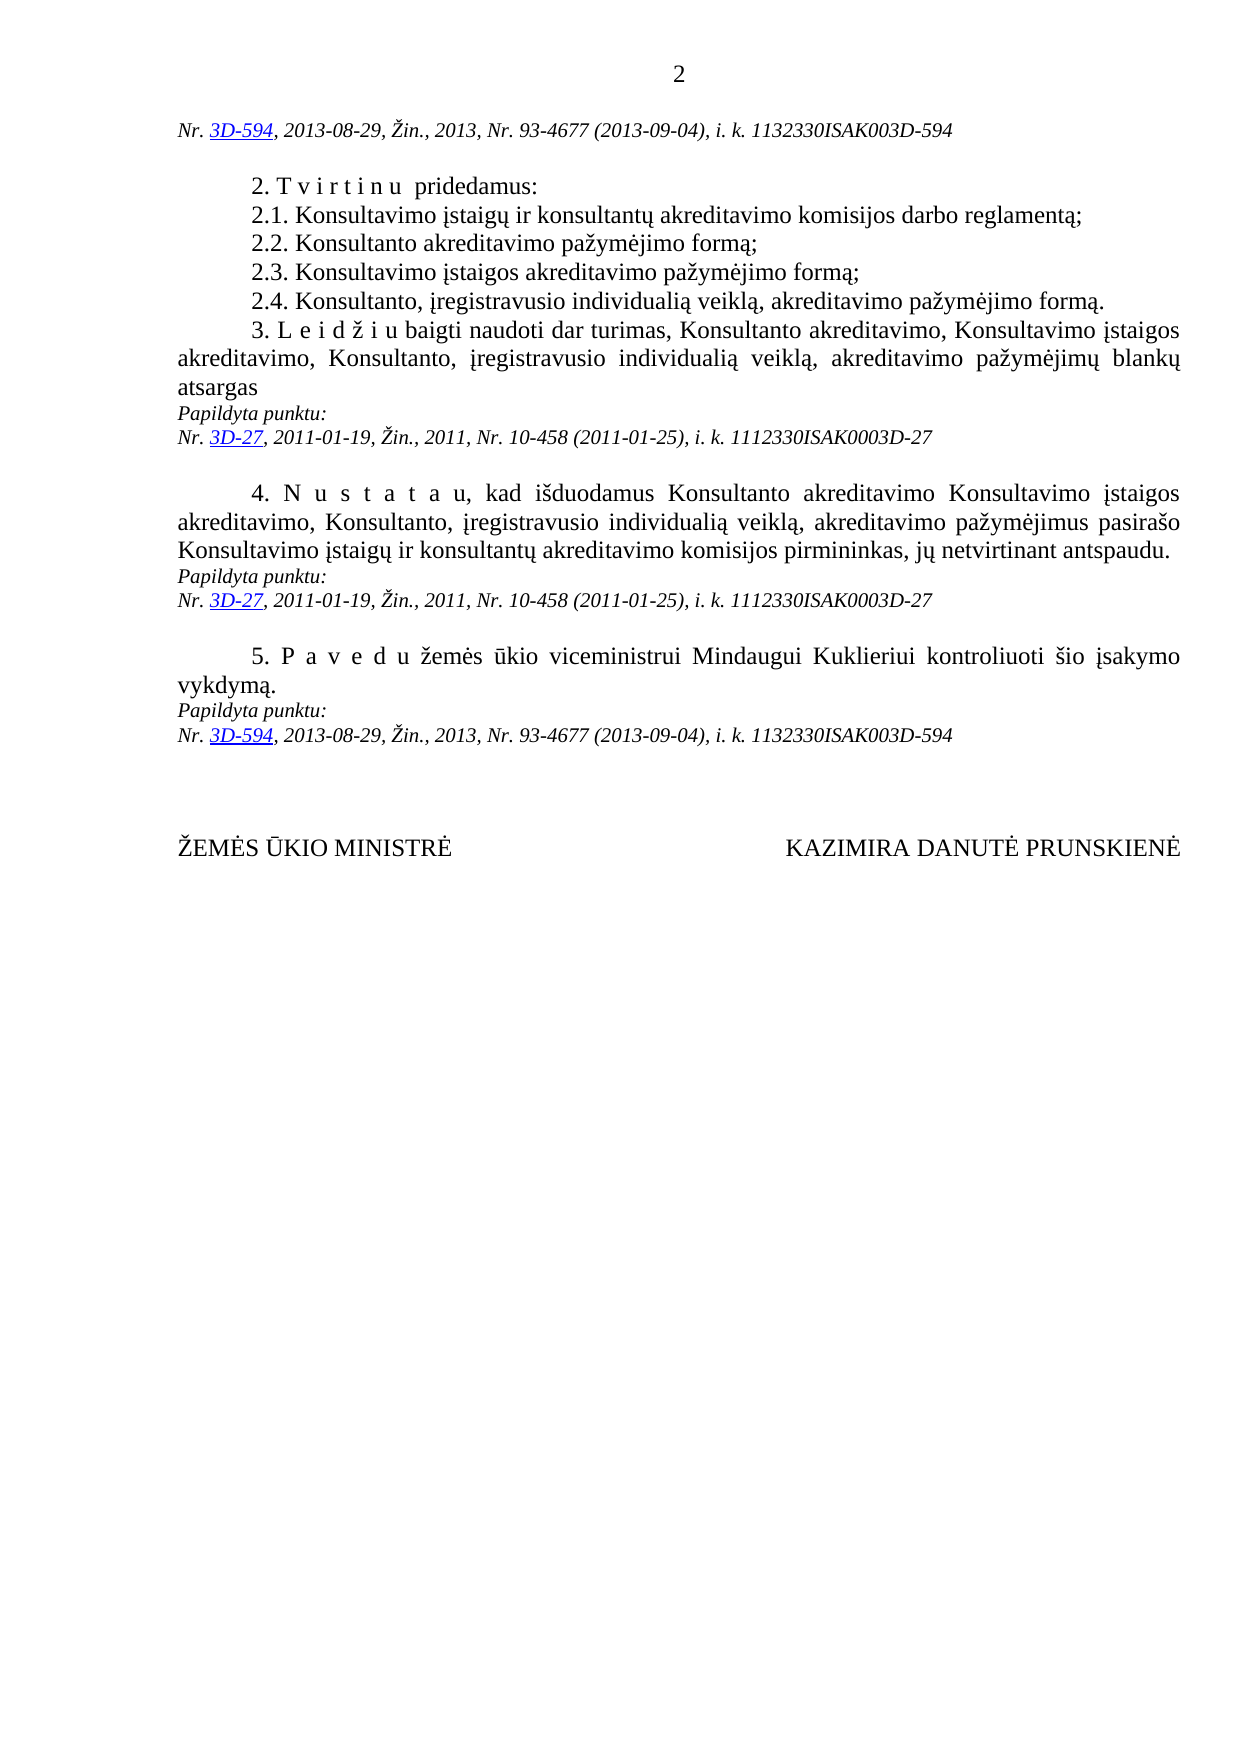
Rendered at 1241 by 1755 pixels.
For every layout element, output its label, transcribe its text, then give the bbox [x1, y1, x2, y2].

text Papildyta punktu: [177, 401, 1181, 425]
text 2.3. Konsultavimo įstaigos akreditavimo pažymėjimo formą; [177, 257, 1181, 286]
text 2.4. Konsultanto, įregistravusio individualią veiklą, akreditavimo pažymėjimo formą. [177, 286, 1181, 315]
text Nr. 3D-594, 2013-08-29, Žin., 2013, Nr. 93-4677 (2013-09-04), i. k. 1132330ISAK003D-594 [177, 118, 1181, 142]
text 5. P a v e d u žemės ūkio viceministrui Mindaugui Kuklieriui kontroliuoti šio įsakymo vykdymą. [177, 641, 1181, 698]
text Papildyta punktu: [177, 698, 1181, 722]
text 2.2. Konsultanto akreditavimo pažymėjimo formą; [177, 228, 1181, 257]
text Nr. 3D-594, 2013-08-29, Žin., 2013, Nr. 93-4677 (2013-09-04), i. k. 1132330ISAK003D-594 [177, 722, 1181, 747]
text Nr. 3D-27, 2011-01-19, Žin., 2011, Nr. 10-458 (2011-01-25), i. k. 1112330ISAK0003D-27 [177, 588, 1181, 612]
text 4. N u s t a t a u, kad išduodamus Konsultanto akreditavimo Konsultavimo įstaigos akreditavimo, Konsultanto, įregistravusio individualią veiklą, akreditavimo pažymėjimus pasirašo Konsultavimo įstaigų ir konsultantų akreditavimo komisijos pirmininkas, jų netvirtinant antspaudu. [177, 478, 1181, 564]
text 2.1. Konsultavimo įstaigų ir konsultantų akreditavimo komisijos darbo reglamentą; [177, 200, 1181, 228]
text Nr. 3D-27, 2011-01-19, Žin., 2011, Nr. 10-458 (2011-01-25), i. k. 1112330ISAK0003D-27 [177, 425, 1181, 449]
text 2. Tvirtinu pridedamus: [177, 171, 1181, 200]
text ŽEMĖS ŪKIO MINISTRĖ KAZIMIRA DANUTĖ PRUNSKIENĖ [177, 833, 1181, 862]
text 3. L e i d ž i u baigti naudoti dar turimas, Konsultanto akreditavimo, Konsultavimo įstaigos akreditavimo, Konsultanto, įregistravusio individualią veiklą, akreditavimo pažymėjimų blankų atsargas [177, 315, 1181, 401]
text Papildyta punktu: [177, 564, 1181, 588]
